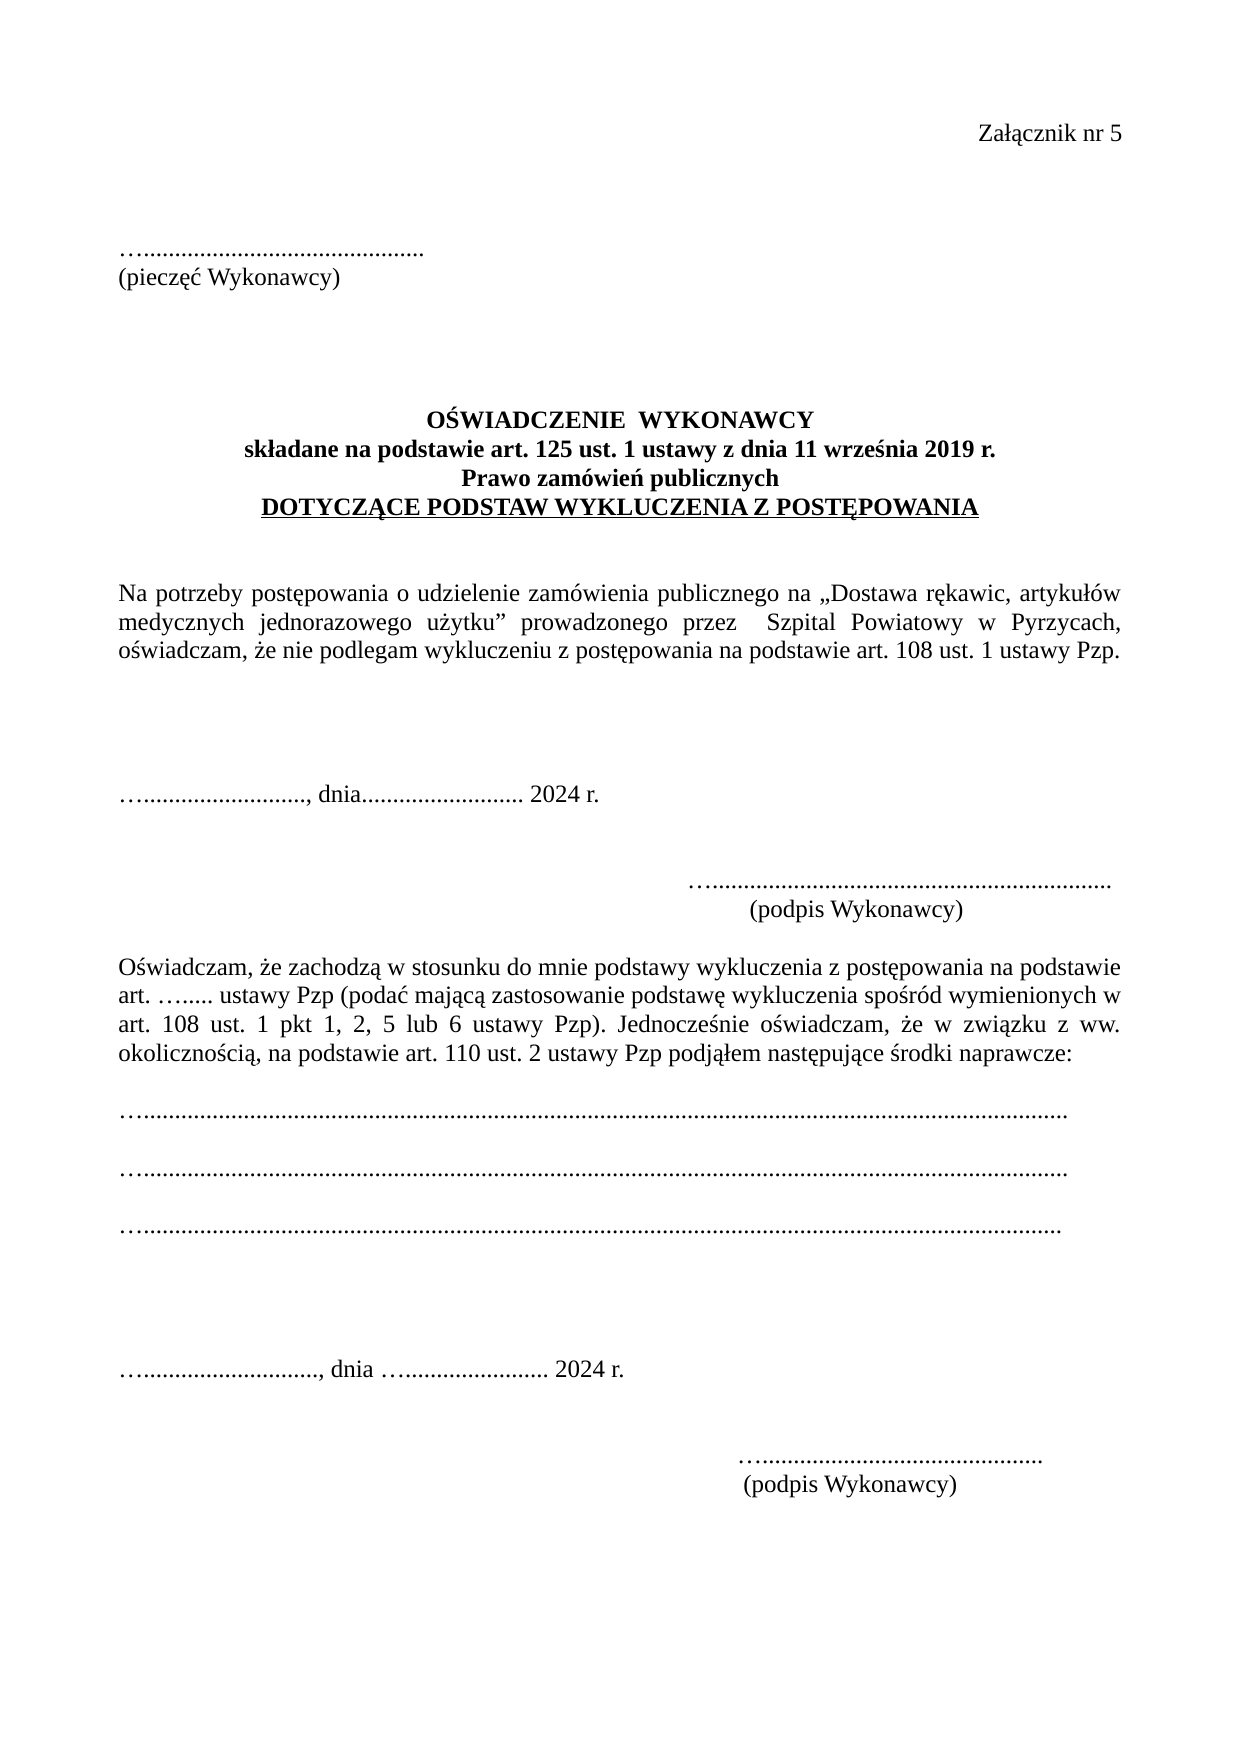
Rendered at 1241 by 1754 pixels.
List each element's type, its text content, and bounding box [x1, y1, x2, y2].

text składane na podstawie art. 125 ust. 1 ustawy z dnia 11 września 2019 r. [118, 434, 1122, 463]
text ….................................................................................................................................................... [118, 1153, 1122, 1182]
text …............................................. [118, 1441, 1122, 1469]
text Na potrzeby postępowania o udzielenie zamówienia publicznego na „Dostawa rękawic, artykułów medycznych jednorazowego użytku” prowadzonego przez Szpital Powiatowy w Pyrzycach, oświadczam, że nie podlegam wykluczeniu z postępowania na podstawie art. 108 ust. 1 ustawy Pzp. [118, 578, 1122, 664]
text (podpis Wykonawcy) [118, 894, 1122, 923]
text (pieczęć Wykonawcy) [118, 262, 1122, 291]
text …................................................................ [118, 866, 1122, 894]
text Prawo zamówień publicznych [118, 463, 1122, 492]
text Załącznik nr 5 [118, 118, 1122, 147]
text …............................, dnia …....................... 2024 r. [118, 1354, 1122, 1383]
text OŚWIADCZENIE WYKONAWCY [118, 406, 1122, 434]
text …................................................................................................................................................... [118, 1211, 1122, 1239]
text DOTYCZĄCE PODSTAW WYKLUCZENIA Z POSTĘPOWANIA [118, 492, 1122, 521]
text ….................................................................................................................................................... [118, 1096, 1122, 1124]
text Oświadczam, że zachodzą w stosunku do mnie podstawy wykluczenia z postępowania na podstawie art. …..... ustawy Pzp (podać mającą zastosowanie podstawę wykluczenia spośród wymienionych w art. 108 ust. 1 pkt 1, 2, 5 lub 6 ustawy Pzp). Jednocześnie oświadczam, że w związku z ww. okolicznością, na podstawie art. 110 ust. 2 ustawy Pzp podjąłem następujące środki naprawcze: [118, 952, 1122, 1067]
text ….........................., dnia.......................... 2024 r. [118, 779, 1122, 808]
text …............................................. [118, 233, 1122, 262]
text (podpis Wykonawcy) [118, 1469, 1122, 1498]
